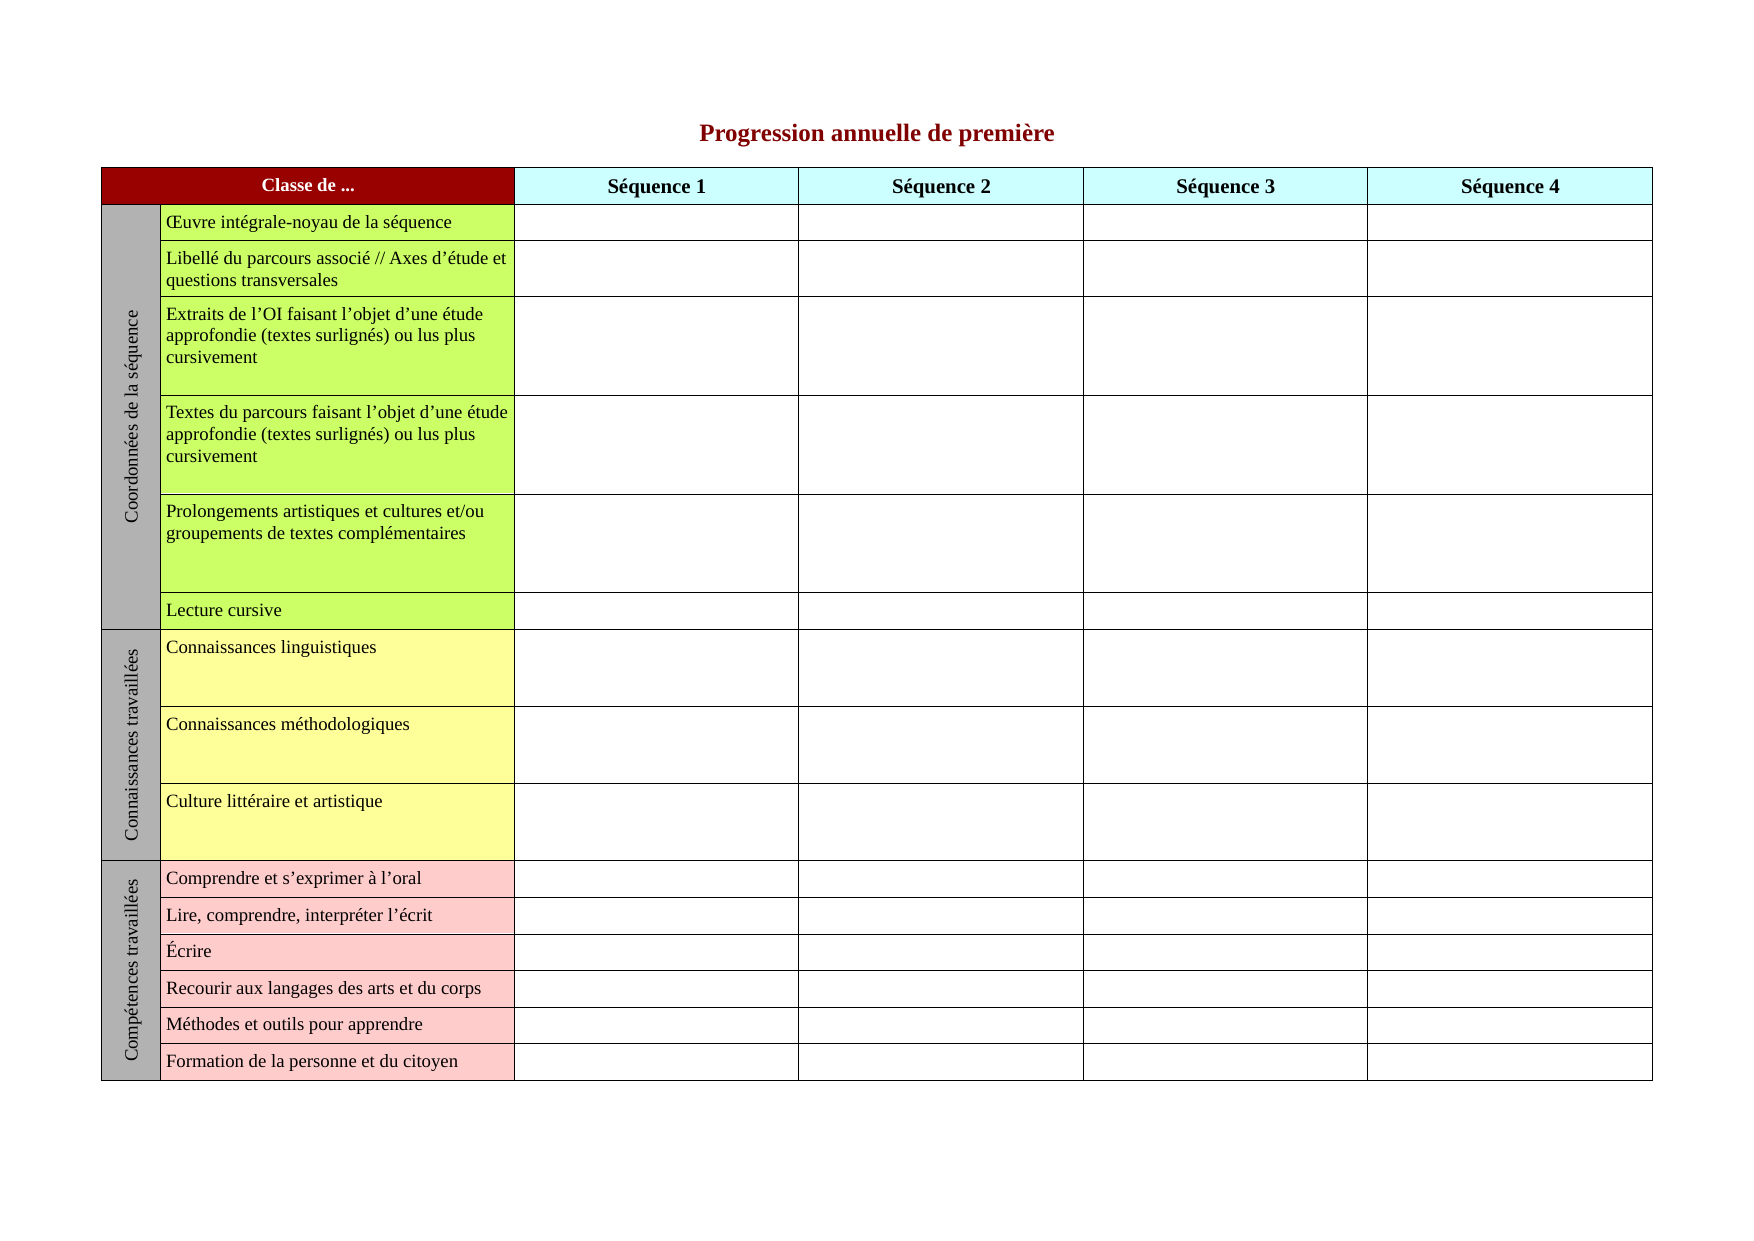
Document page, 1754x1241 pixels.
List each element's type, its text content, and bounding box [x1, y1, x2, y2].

table_cell [1368, 971, 1652, 1007]
table_cell Œuvre intégrale-noyau de la séquence [161, 205, 514, 240]
table_cell Connaissances méthodologiques [161, 707, 514, 783]
table_cell [1084, 593, 1367, 629]
table_cell [1368, 1008, 1652, 1043]
table_cell Compétences travaillées [102, 861, 160, 1080]
table_cell [1084, 935, 1367, 970]
table_cell [1368, 396, 1652, 493]
table_cell [1368, 241, 1652, 296]
table_cell [1368, 784, 1652, 860]
table_cell [515, 784, 798, 860]
table_header Séquence 2 [799, 168, 1083, 204]
table_header Séquence 4 [1368, 168, 1652, 204]
table_cell Coordonnées de la séquence [102, 205, 160, 629]
table_cell [799, 861, 1083, 897]
table_cell Libellé du parcours associé // Axes d’étude et questions transversales [161, 241, 514, 296]
table_cell [515, 971, 798, 1007]
table_cell [799, 630, 1083, 706]
table_cell [799, 297, 1083, 395]
table_cell Lire, comprendre, interpréter l’écrit [161, 898, 514, 933]
table_cell [799, 241, 1083, 296]
text Progression annuelle de première [118, 118, 1636, 147]
table_cell [1368, 630, 1652, 706]
table_cell [1368, 495, 1652, 592]
table_cell [1084, 861, 1367, 897]
table_cell [1084, 205, 1367, 240]
table_cell Culture littéraire et artistique [161, 784, 514, 860]
table_cell [1084, 495, 1367, 592]
table_cell [1084, 630, 1367, 706]
table_cell [1368, 205, 1652, 240]
table_cell [1084, 784, 1367, 860]
table_cell [1368, 935, 1652, 970]
table_cell [1084, 1044, 1367, 1080]
table_cell [1084, 241, 1367, 296]
table_cell [799, 396, 1083, 493]
table_cell Textes du parcours faisant l’objet d’une étude approfondie (textes surlignés) ou lus plus cursivement [161, 396, 514, 493]
table_cell Lecture cursive [161, 593, 514, 629]
table_cell [799, 935, 1083, 970]
table_cell [515, 593, 798, 629]
table_cell [515, 935, 798, 970]
table_cell [1368, 593, 1652, 629]
table_cell [799, 707, 1083, 783]
table_cell [515, 861, 798, 897]
table_cell [1084, 898, 1367, 933]
table_cell Connaissances linguistiques [161, 630, 514, 706]
table_cell Recourir aux langages des arts et du corps [161, 971, 514, 1007]
table_header Séquence 3 [1084, 168, 1367, 204]
table_cell Méthodes et outils pour apprendre [161, 1008, 514, 1043]
table_cell [799, 495, 1083, 592]
table_cell [1084, 971, 1367, 1007]
table_cell [1084, 396, 1367, 493]
table_cell [515, 396, 798, 493]
table_cell Connaissances travaillées [102, 630, 160, 860]
table_cell [799, 971, 1083, 1007]
table_cell [515, 297, 798, 395]
table_cell [515, 241, 798, 296]
table_cell [1368, 1044, 1652, 1080]
table_cell [515, 1044, 798, 1080]
table_cell [515, 898, 798, 933]
table_cell [515, 205, 798, 240]
table_cell Comprendre et s’exprimer à l’oral [161, 861, 514, 897]
table_cell [1084, 297, 1367, 395]
table_cell [799, 898, 1083, 933]
table_header Classe de ... [102, 168, 514, 204]
table_cell [1368, 898, 1652, 933]
table_cell [1084, 707, 1367, 783]
table_cell Écrire [161, 935, 514, 970]
table_cell [799, 784, 1083, 860]
table_cell [799, 205, 1083, 240]
table_cell [515, 495, 798, 592]
table_cell [799, 593, 1083, 629]
table_cell [1084, 1008, 1367, 1043]
table_header Séquence 1 [515, 168, 798, 204]
table_cell [1368, 297, 1652, 395]
table_cell [515, 707, 798, 783]
table_cell Prolongements artistiques et cultures et/ou groupements de textes complémentaires [161, 495, 514, 592]
table_cell [1368, 707, 1652, 783]
table_cell Formation de la personne et du citoyen [161, 1044, 514, 1080]
table_cell Extraits de l’OI faisant l’objet d’une étude approfondie (textes surlignés) ou lus plus cursivement [161, 297, 514, 395]
table_cell [799, 1044, 1083, 1080]
table_cell [799, 1008, 1083, 1043]
table_cell [1368, 861, 1652, 897]
table_cell [515, 1008, 798, 1043]
table_cell [515, 630, 798, 706]
